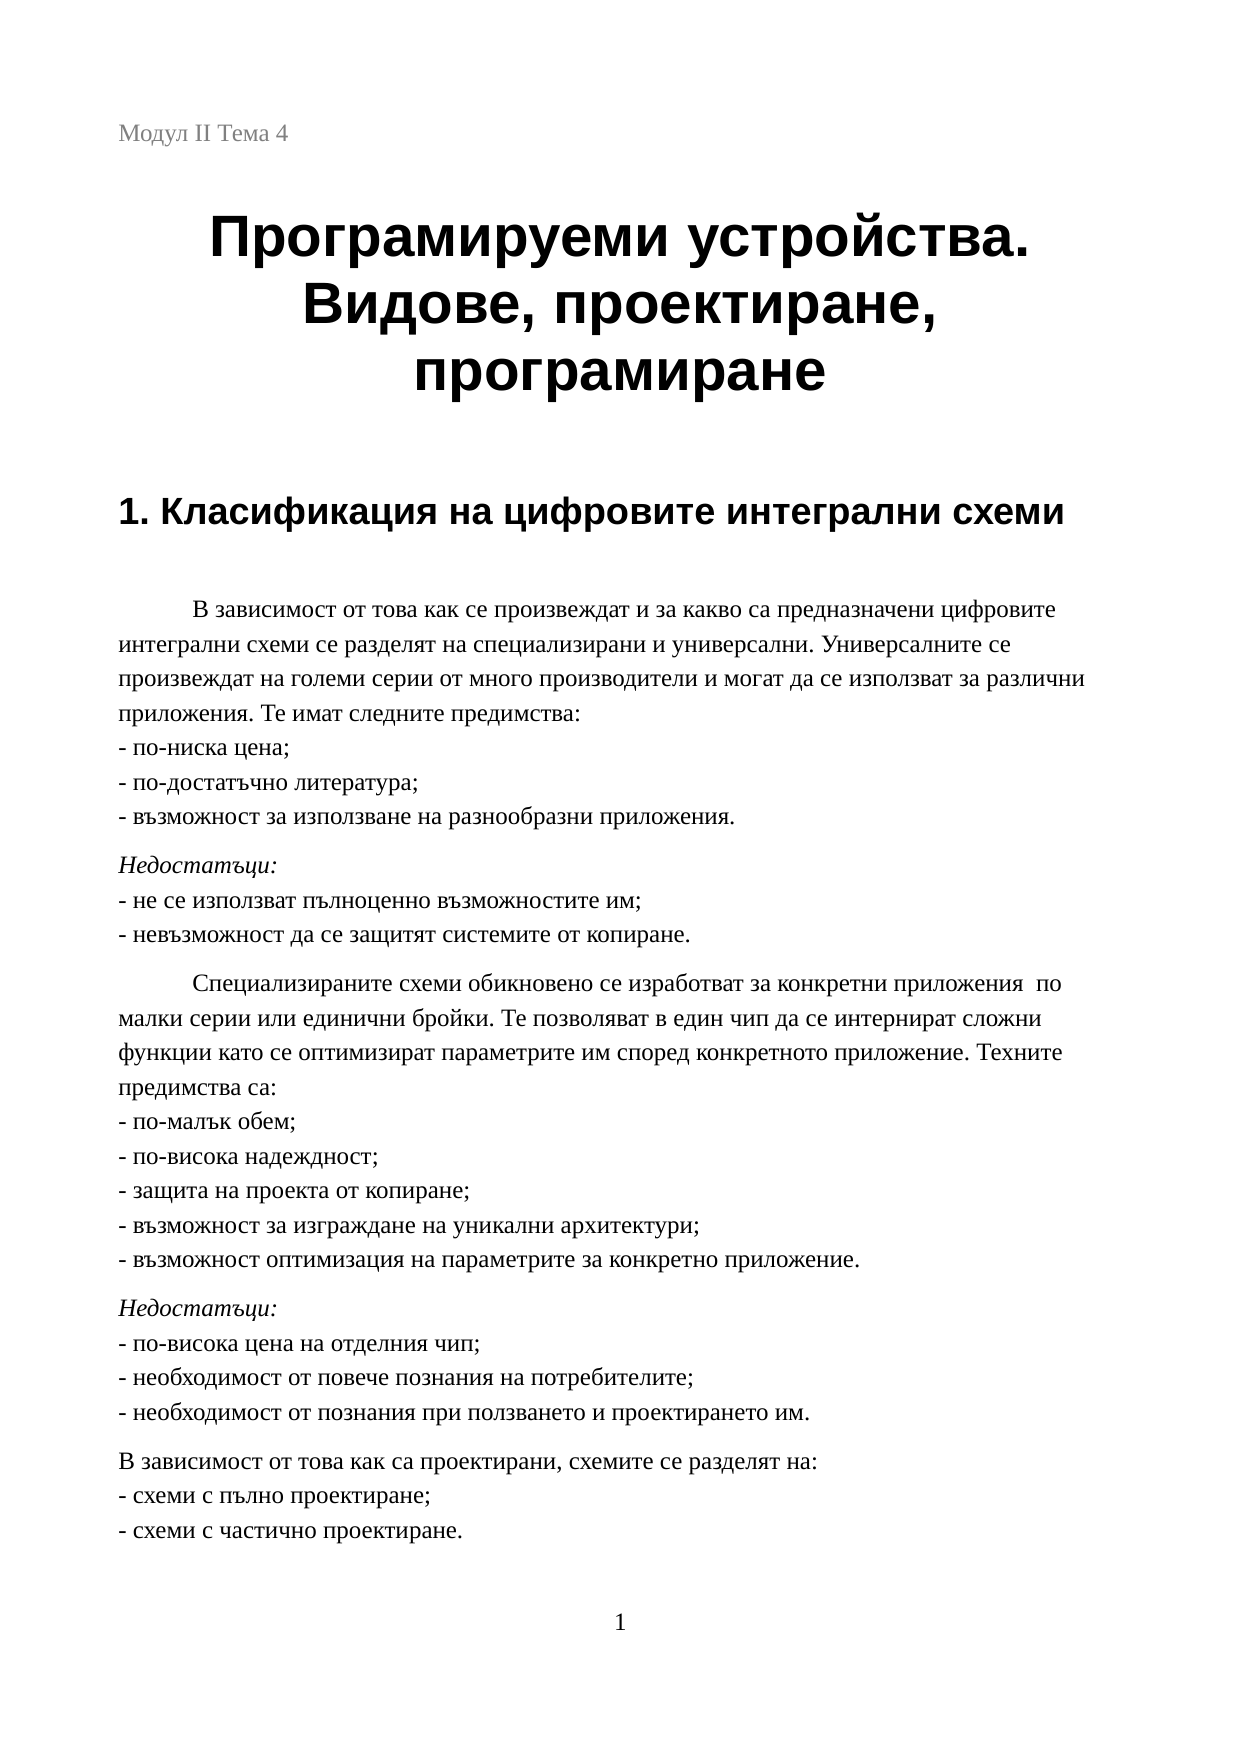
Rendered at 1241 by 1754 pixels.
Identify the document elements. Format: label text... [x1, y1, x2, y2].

text Недостатъци: - по-висока цена на отделния чип; - необходимост от повече познания на потребителите; - необходимост от познания при ползването и проектирането им. [118, 1293, 1122, 1425]
text В зависимост от това как се произвеждат и за какво са предназначени цифровите интегрални схеми се разделят на специализирани и универсални. Универсалните се произвеждат на големи серии от много производители и могат да се използват за различни приложения. Те имат следните предимства: - по-ниска цена; - по-достатъчно литература; - възможност за използване на разнообразни приложения. [118, 594, 1122, 830]
text Специализираните схеми обикновено се изработват за конкретни приложения по малки серии или единични бройки. Те позволяват в един чип да се интернират сложни функции като се оптимизират параметрите им според конкретното приложение. Техните предимства са: - по-малък обем; - по-висока надеждност; - защита на проекта от копиране; - възможност за изграждане на уникални архитектури; - възможност оптимизация на параметрите за конкретно приложение. [118, 968, 1122, 1273]
subtitle 1. Класификация на цифровите интегрални схеми [118, 489, 1122, 533]
title Програмируеми устройства. Видове, проектиране, програмиране [118, 201, 1122, 403]
text Недостатъци: - не се използват пълноценно възможностите им; - невъзможност да се защитят системите от копиране. [118, 850, 1122, 948]
text В зависимост от това как са проектирани, схемите се разделят на: - схеми с пълно проектиране; - схеми с частично проектиране. [118, 1446, 1122, 1543]
